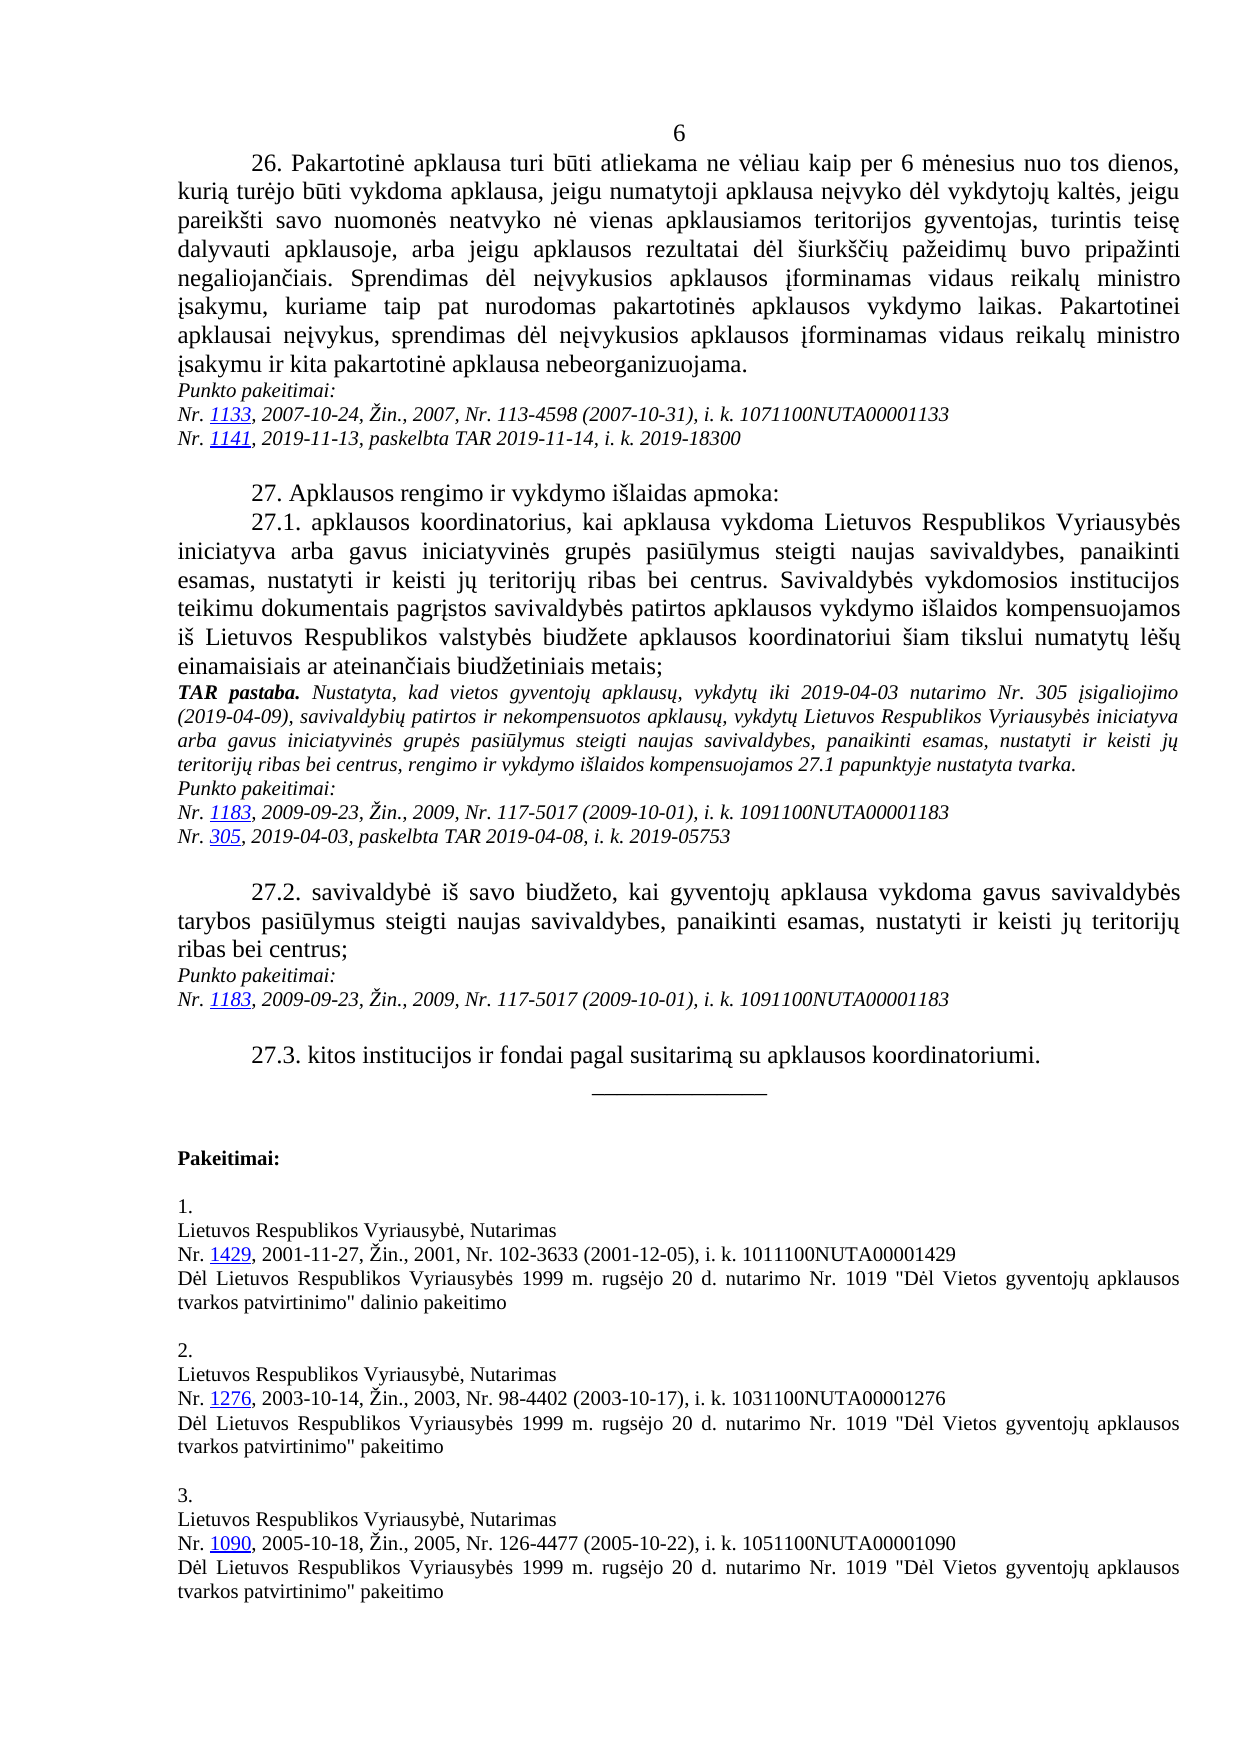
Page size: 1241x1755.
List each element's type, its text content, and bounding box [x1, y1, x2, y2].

text 27.2. savivaldybė iš savo biudžeto, kai gyventojų apklausa vykdoma gavus savivaldybės tarybos pasiūlymus steigti naujas savivaldybes, panaikinti esamas, nustatyti ir keisti jų teritorijų ribas bei centrus; [177, 877, 1181, 963]
text Nr. 305, 2019-04-03, paskelbta TAR 2019-04-08, i. k. 2019-05753 [177, 824, 1181, 848]
text Punkto pakeitimai: [177, 378, 1181, 402]
text Lietuvos Respublikos Vyriausybė, Nutarimas [177, 1507, 1181, 1531]
text Punkto pakeitimai: [177, 776, 1181, 800]
text 2. [177, 1338, 1181, 1362]
text Nr. 1141, 2019-11-13, paskelbta TAR 2019-11-14, i. k. 2019-18300 [177, 426, 1181, 450]
text 3. [177, 1483, 1181, 1507]
text Nr. 1429, 2001-11-27, Žin., 2001, Nr. 102-3633 (2001-12-05), i. k. 1011100NUTA00001429 [177, 1242, 1181, 1266]
text Dėl Lietuvos Respublikos Vyriausybės 1999 m. rugsėjo 20 d. nutarimo Nr. 1019 "Dėl Vietos gyventojų apklausos tvarkos patvirtinimo" pakeitimo [177, 1555, 1181, 1603]
text 1. [177, 1194, 1181, 1218]
text Nr. 1183, 2009-09-23, Žin., 2009, Nr. 117-5017 (2009-10-01), i. k. 1091100NUTA00001183 [177, 987, 1181, 1011]
text 27.1. apklausos koordinatorius, kai apklausa vykdoma Lietuvos Respublikos Vyriausybės iniciatyva arba gavus iniciatyvinės grupės pasiūlymus steigti naujas savivaldybes, panaikinti esamas, nustatyti ir keisti jų teritorijų ribas bei centrus. Savivaldybės vykdomosios institucijos teikimu dokumentais pagrįstos savivaldybės patirtos apklausos vykdymo išlaidos kompensuojamos iš Lietuvos Respublikos valstybės biudžete apklausos koordinatoriui šiam tikslui numatytų lėšų einamaisiais ar ateinančiais biudžetiniais metais; [177, 507, 1181, 680]
text Nr. 1090, 2005-10-18, Žin., 2005, Nr. 126-4477 (2005-10-22), i. k. 1051100NUTA00001090 [177, 1531, 1181, 1555]
text Lietuvos Respublikos Vyriausybė, Nutarimas [177, 1218, 1181, 1242]
text Dėl Lietuvos Respublikos Vyriausybės 1999 m. rugsėjo 20 d. nutarimo Nr. 1019 "Dėl Vietos gyventojų apklausos tvarkos patvirtinimo" dalinio pakeitimo [177, 1266, 1181, 1314]
text TAR pastaba. Nustatyta, kad vietos gyventojų apklausų, vykdytų iki 2019-04-03 nutarimo Nr. 305 įsigaliojimo (2019-04-09), savivaldybių patirtos ir nekompensuotos apklausų, vykdytų Lietuvos Respublikos Vyriausybės iniciatyva arba gavus iniciatyvinės grupės pasiūlymus steigti naujas savivaldybes, panaikinti esamas, nustatyti ir keisti jų teritorijų ribas bei centrus, rengimo ir vykdymo išlaidos kompensuojamos 27.1 papunktyje nustatyta tvarka. [177, 680, 1181, 776]
text ______________ [177, 1069, 1181, 1098]
text 27. Apklausos rengimo ir vykdymo išlaidas apmoka: [177, 478, 1181, 507]
text Dėl Lietuvos Respublikos Vyriausybės 1999 m. rugsėjo 20 d. nutarimo Nr. 1019 "Dėl Vietos gyventojų apklausos tvarkos patvirtinimo" pakeitimo [177, 1410, 1181, 1458]
text Punkto pakeitimai: [177, 963, 1181, 987]
text Pakeitimai: [177, 1146, 1181, 1170]
text Lietuvos Respublikos Vyriausybė, Nutarimas [177, 1362, 1181, 1386]
text Nr. 1276, 2003-10-14, Žin., 2003, Nr. 98-4402 (2003-10-17), i. k. 1031100NUTA00001276 [177, 1386, 1181, 1410]
text Nr. 1183, 2009-09-23, Žin., 2009, Nr. 117-5017 (2009-10-01), i. k. 1091100NUTA00001183 [177, 800, 1181, 824]
text Nr. 1133, 2007-10-24, Žin., 2007, Nr. 113-4598 (2007-10-31), i. k. 1071100NUTA00001133 [177, 402, 1181, 426]
text 27.3. kitos institucijos ir fondai pagal susitarimą su apklausos koordinatoriumi. [177, 1040, 1181, 1069]
text 26. Pakartotinė apklausa turi būti atliekama ne vėliau kaip per 6 mėnesius nuo tos dienos, kurią turėjo būti vykdoma apklausa, jeigu numatytoji apklausa neįvyko dėl vykdytojų kaltės, jeigu pareikšti savo nuomonės neatvyko nė vienas apklausiamos teritorijos gyventojas, turintis teisę dalyvauti apklausoje, arba jeigu apklausos rezultatai dėl šiurkščių pažeidimų buvo pripažinti negaliojančiais. Sprendimas dėl neįvykusios apklausos įforminamas vidaus reikalų ministro įsakymu, kuriame taip pat nurodomas pakartotinės apklausos vykdymo laikas. Pakartotinei apklausai neįvykus, sprendimas dėl neįvykusios apklausos įforminamas vidaus reikalų ministro įsakymu ir kita pakartotinė apklausa nebeorganizuojama. [177, 148, 1181, 378]
